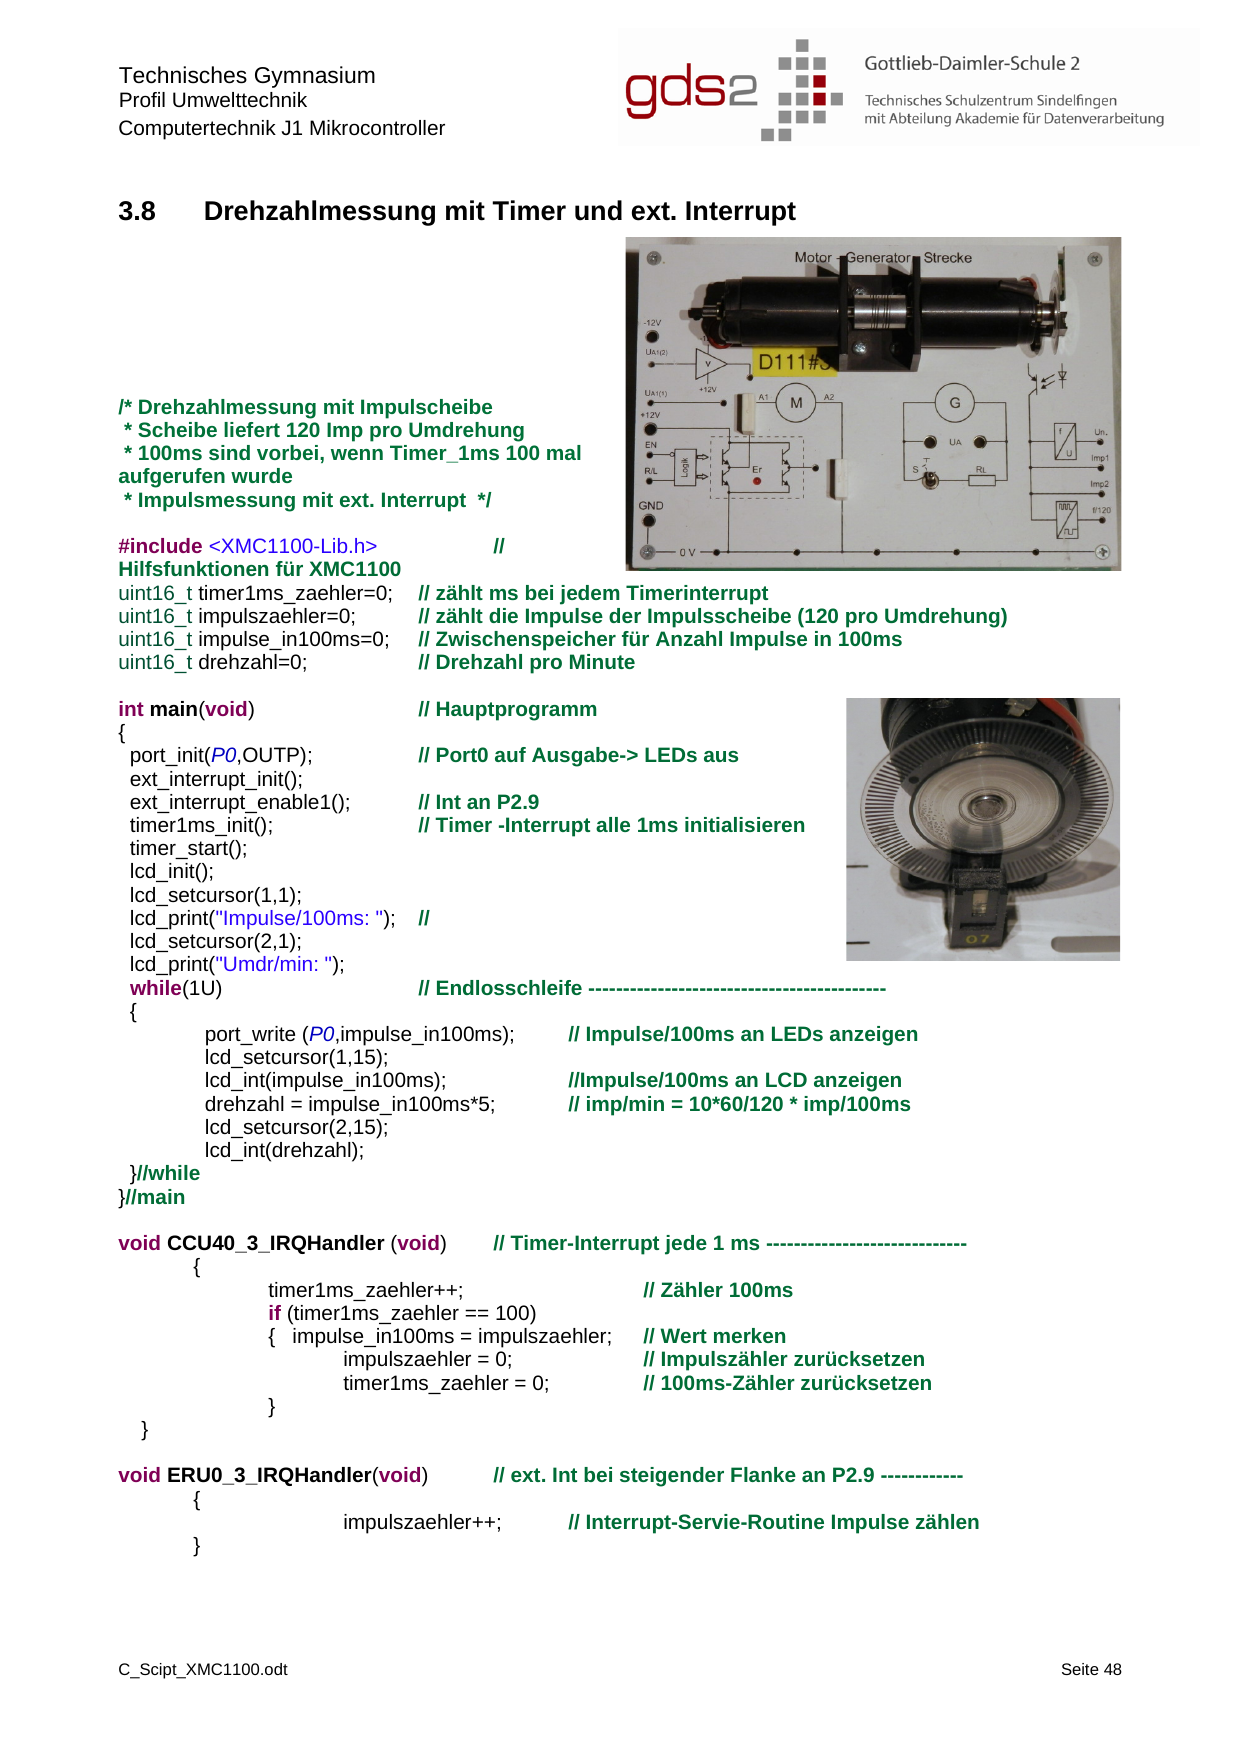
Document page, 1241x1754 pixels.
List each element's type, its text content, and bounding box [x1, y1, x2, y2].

text lcd_int(drehzahl); [118, 1139, 1122, 1162]
subtitle Drehzahlmessung mit Timer und ext. Interrupt [118, 196, 1122, 226]
text uint16_t drehzahl=0; // Drehzahl pro Minute [118, 651, 1122, 674]
text * 100ms sind vorbei, wenn Timer_1ms 100 mal aufgerufen wurde [118, 442, 625, 488]
text timer1ms_init(); // Timer -Interrupt alle 1ms initialisieren [118, 813, 846, 837]
text * Impulsmessung mit ext. Interrupt */ [118, 488, 625, 512]
text /* Drehzahlmessung mit Impulscheibe [118, 395, 625, 419]
text impulszaehler++; // Interrupt-Servie-Routine Impulse zählen [118, 1510, 1122, 1534]
text { [118, 1487, 1122, 1510]
text } [118, 1417, 1122, 1441]
text } [118, 1534, 1122, 1557]
text lcd_setcursor(1,1); [118, 883, 846, 906]
picture [617, 28, 1201, 146]
text int main(void) // Hauptprogramm [118, 697, 1122, 721]
text void CCU40_3_IRQHandler (void) // Timer-Interrupt jede 1 ms ----------------------------- [118, 1232, 1122, 1255]
picture [846, 698, 1121, 961]
text impulszaehler = 0; // Impulszähler zurücksetzen [118, 1348, 1122, 1371]
text timer_start(); [118, 837, 846, 860]
text drehzahl = impulse_in100ms*5; // imp/min = 10*60/120 * imp/100ms [118, 1092, 1122, 1116]
text }//while [118, 1162, 1122, 1185]
text lcd_setcursor(1,15); [118, 1046, 1122, 1069]
text uint16_t timer1ms_zaehler=0; // zählt ms bei jedem Timerinterrupt [118, 581, 1122, 604]
text lcd_int(impulse_in100ms); //Impulse/100ms an LCD anzeigen [118, 1069, 1122, 1092]
text if (timer1ms_zaehler == 100) [118, 1301, 1122, 1324]
text timer1ms_zaehler++; // Zähler 100ms [118, 1278, 1122, 1301]
text { [118, 999, 1122, 1023]
picture [625, 237, 1122, 571]
text ext_interrupt_enable1(); // Int an P2.9 [118, 790, 846, 813]
text port_init(P0,OUTP); // Port0 auf Ausgabe-> LEDs aus [118, 744, 846, 767]
text void ERU0_3_IRQHandler(void) // ext. Int bei steigender Flanke an P2.9 ------------ [118, 1464, 1122, 1487]
text lcd_print("Impulse/100ms: "); // [118, 906, 846, 930]
text lcd_print("Umdr/min: "); [118, 953, 1122, 976]
text uint16_t impulszaehler=0; // zählt die Impulse der Impulsscheibe (120 pro Umdrehung) [118, 604, 1122, 628]
text * Scheibe liefert 120 Imp pro Umdrehung [118, 419, 625, 442]
text while(1U) // Endlosschleife ------------------------------------------- [118, 976, 1122, 999]
text { impulse_in100ms = impulszaehler; // Wert merken [118, 1324, 1122, 1348]
text ext_interrupt_init(); [118, 767, 846, 790]
text lcd_setcursor(2,15); [118, 1116, 1122, 1139]
text { [118, 721, 846, 744]
text lcd_init(); [118, 860, 846, 883]
text }//main [118, 1185, 1122, 1208]
text uint16_t impulse_in100ms=0; // Zwischenspeicher für Anzahl Impulse in 100ms [118, 628, 1122, 651]
text { [118, 1255, 1122, 1278]
text timer1ms_zaehler = 0; // 100ms-Zähler zurücksetzen [118, 1371, 1122, 1394]
text port_write (P0,impulse_in100ms); // Impulse/100ms an LEDs anzeigen [118, 1023, 1122, 1046]
text } [118, 1394, 1122, 1417]
text #include <XMC1100-Lib.h> // Hilfsfunktionen für XMC1100 [118, 535, 1122, 581]
text lcd_setcursor(2,1); [118, 930, 846, 953]
